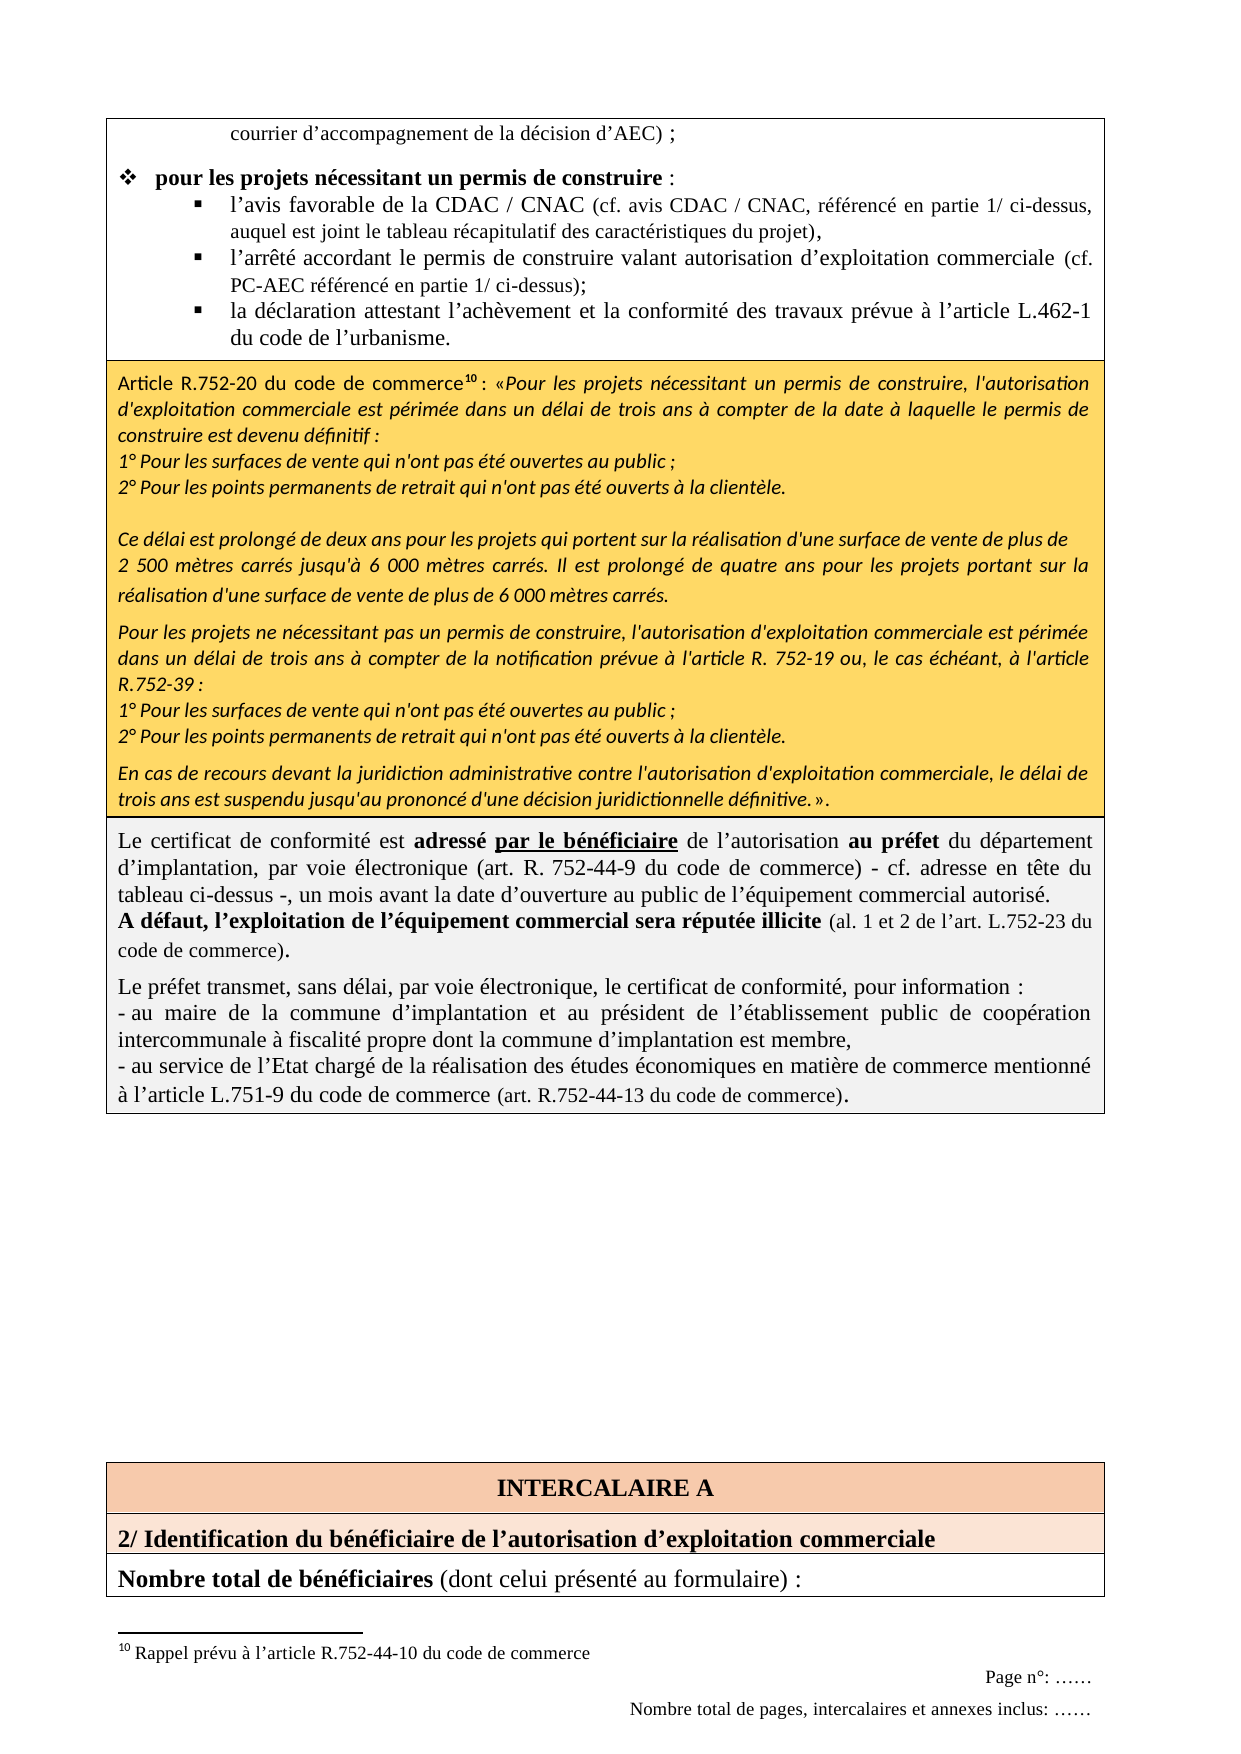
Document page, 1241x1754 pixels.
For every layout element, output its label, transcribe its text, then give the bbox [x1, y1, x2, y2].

table_cell Nombre total de bénéficiaires (dont celui présenté au formulaire) : [107, 1554, 1104, 1596]
table_cell courrier d’accompagnement de la décision d’AEC) ; pour les projets nécessitant un permis de construire : l’avis favorable de la CDAC / CNAC (cf. avis CDAC / CNAC, référencé en partie 1/ ci-dessus, auquel est joint le tableau récapitulatif des caractéristiques du projet), l’arrêté accordant le permis de construire valant autorisation d’exploitation commerciale (cf. PC-AEC référencé en partie 1/ ci-dessus); la déclaration attestant l’achèvement et la conformité des travaux prévue à l’article L.462-1 du code de l’urbanisme. [107, 119, 1104, 360]
table_header INTERCALAIRE A [107, 1463, 1104, 1512]
table_cell Le certificat de conformité est adressé par le bénéficiaire de l’autorisation au préfet du département d’implantation, par voie électronique (art. R. 752-44-9 du code de commerce) - cf. adresse en tête du tableau ci-dessus -, un mois avant la date d’ouverture au public de l’équipement commercial autorisé. A défaut, l’exploitation de l’équipement commercial sera réputée illicite (al. 1 et 2 de l’art. L.752-23 du code de commerce). Le préfet transmet, sans délai, par voie électronique, le certificat de conformité, pour information : - au maire de la commune d’implantation et au président de l’établissement public de coopération intercommunale à fiscalité propre dont la commune d’implantation est membre, - au service de l’Etat chargé de la réalisation des études économiques en matière de commerce mentionné à l’article L.751-9 du code de commerce (art. R.752-44-13 du code de commerce). [107, 818, 1104, 1112]
table_cell 2/ Identification du bénéficiaire de l’autorisation d’exploitation commerciale [107, 1514, 1104, 1552]
table_cell Article R.752-20 du code de commerce : «Pour les projets nécessitant un permis de construire, l'autorisation d'exploitation commerciale est périmée dans un délai de trois ans à compter de la date à laquelle le permis de construire est devenu définitif : 1° Pour les surfaces de vente qui n'ont pas été ouvertes au public ; 2° Pour les points permanents de retrait qui n'ont pas été ouverts à la clientèle. Ce délai est prolongé de deux ans pour les projets qui portent sur la réalisation d'une surface de vente de plus de 2 500 mètres carrés jusqu'à 6 000 mètres carrés. Il est prolongé de quatre ans pour les projets portant sur la réalisation d'une surface de vente de plus de 6 000 mètres carrés. Pour les projets ne nécessitant pas un permis de construire, l'autorisation d'exploitation commerciale est périmée dans un délai de trois ans à compter de la notification prévue à l'article R. 752-19 ou, le cas échéant, à l'article R.752-39 : 1° Pour les surfaces de vente qui n'ont pas été ouvertes au public ; 2° Pour les points permanents de retrait qui n'ont pas été ouverts à la clientèle. En cas de recours devant la juridiction administrative contre l'autorisation d'exploitation commerciale, le délai de trois ans est suspendu jusqu'au prononcé d'une décision juridictionnelle définitive.». [107, 361, 1104, 816]
